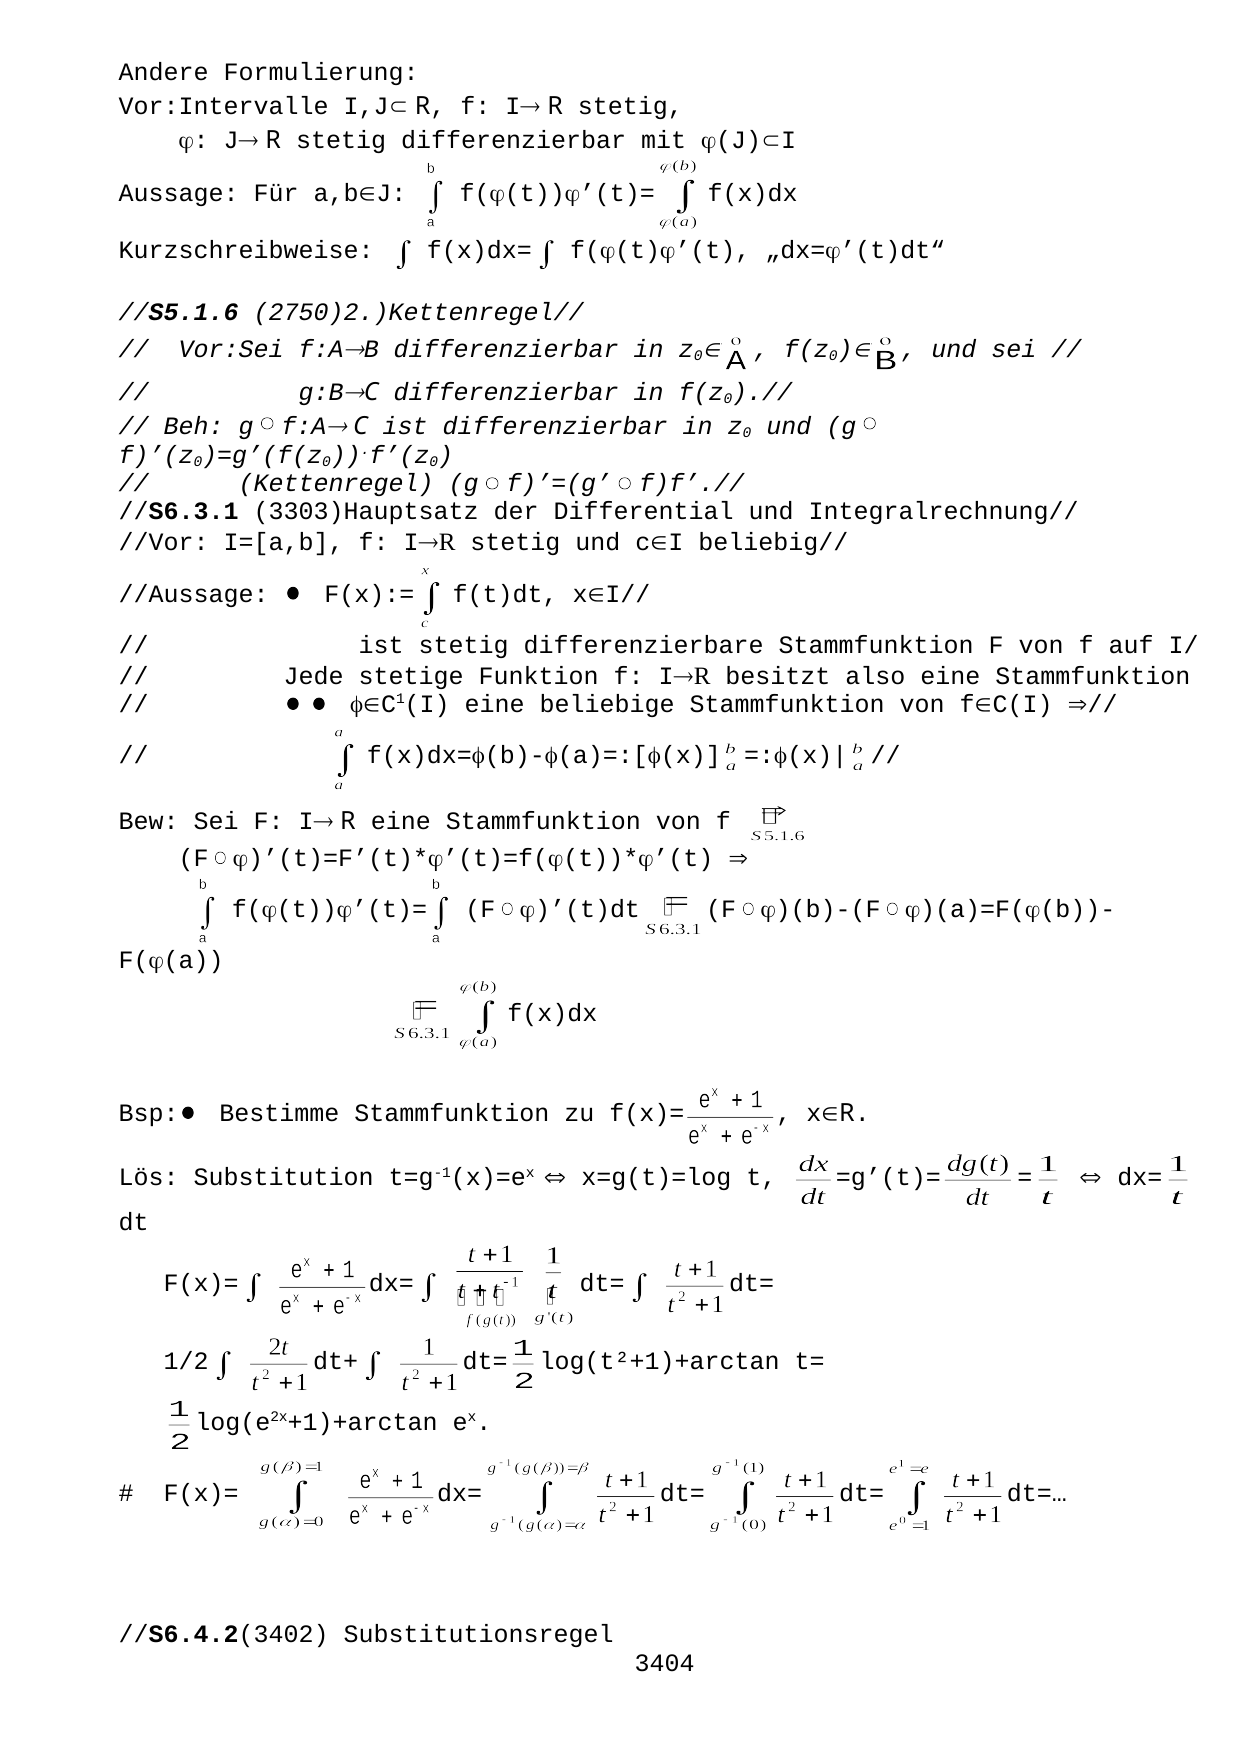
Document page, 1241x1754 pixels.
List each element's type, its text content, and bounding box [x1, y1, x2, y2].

text // C1(I) eine beliebige Stammfunktion von fC(I) // [118, 692, 1211, 720]
text : J R stetig differenzierbar mit (J)I [118, 122, 1211, 156]
text //S6.4.2(3402) Substitutionsregel [118, 1622, 1211, 1650]
text // f(x)dx=(b)-(a)=:[(x)]=:(x)|// [118, 720, 1211, 794]
text Kurzschreibweise: f(x)dx=f((t)’(t), „dx=’(t)dt“ [118, 233, 1211, 271]
text log(e2x+1)+arctan ex. [118, 1394, 1211, 1453]
text //S6.3.1 (3303)Hauptsatz der Differential und Integralrechnung// //Vor: I=[a,b], f: IR stetig und cI beliebig// //Aussage: F(x):=f(t)dt, xI// // ist stetig differenzierbare Stammfunktion F von f auf I/ [118, 499, 1211, 661]
text 1/2dt+dt=log(t²+1)+arctan t= [118, 1332, 1211, 1394]
text Vor:Intervalle I,J R, f: I R stetig, [118, 87, 1211, 122]
text f((t))’(t)=(F)’(t)dt(F)(b)-(F)(a)=F((b))-F((a)) f(x)dx [118, 873, 1211, 1054]
text Lös: Substitution t=g-1(x)=ex  x=g(t)=log t, =g’(t)==  dx=dt [118, 1148, 1211, 1238]
text Aussage: Für a,bJ: f((t))’(t)=f(x)dx [118, 156, 1211, 233]
text // Jede stetige Funktion f: IR besitzt also eine Stammfunktion [118, 661, 1211, 692]
text Andere Formulierung: [118, 59, 1211, 87]
text F(x)=dx=dt=dt= [118, 1238, 1211, 1332]
text # F(x)= dx=dt=dt=dt=… [118, 1453, 1211, 1537]
text Bsp: Bestimme Stammfunktion zu f(x)=, xR. [118, 1082, 1211, 1148]
text (F)’(t)=F’(t)*’(t)=f((t))*’(t)  [118, 845, 1211, 873]
text //S5.1.6 (2750)2.)Kettenregel// [118, 299, 1211, 328]
text Bew: Sei F: I R eine Stammfunktion von f [118, 794, 1211, 845]
text // g:BC differenzierbar in f(z0).// [118, 374, 1211, 408]
text // Vor:Sei f:AB differenzierbar in z0, f(z0), und sei // [118, 328, 1211, 374]
text // (Kettenregel) (gf)’=(g’f)f’.// [118, 471, 1211, 499]
text // Beh: gf:A C ist differenzierbar in z0 und (gf)’(z0)=g’(f(z0)).f’(z0) [118, 408, 1211, 471]
